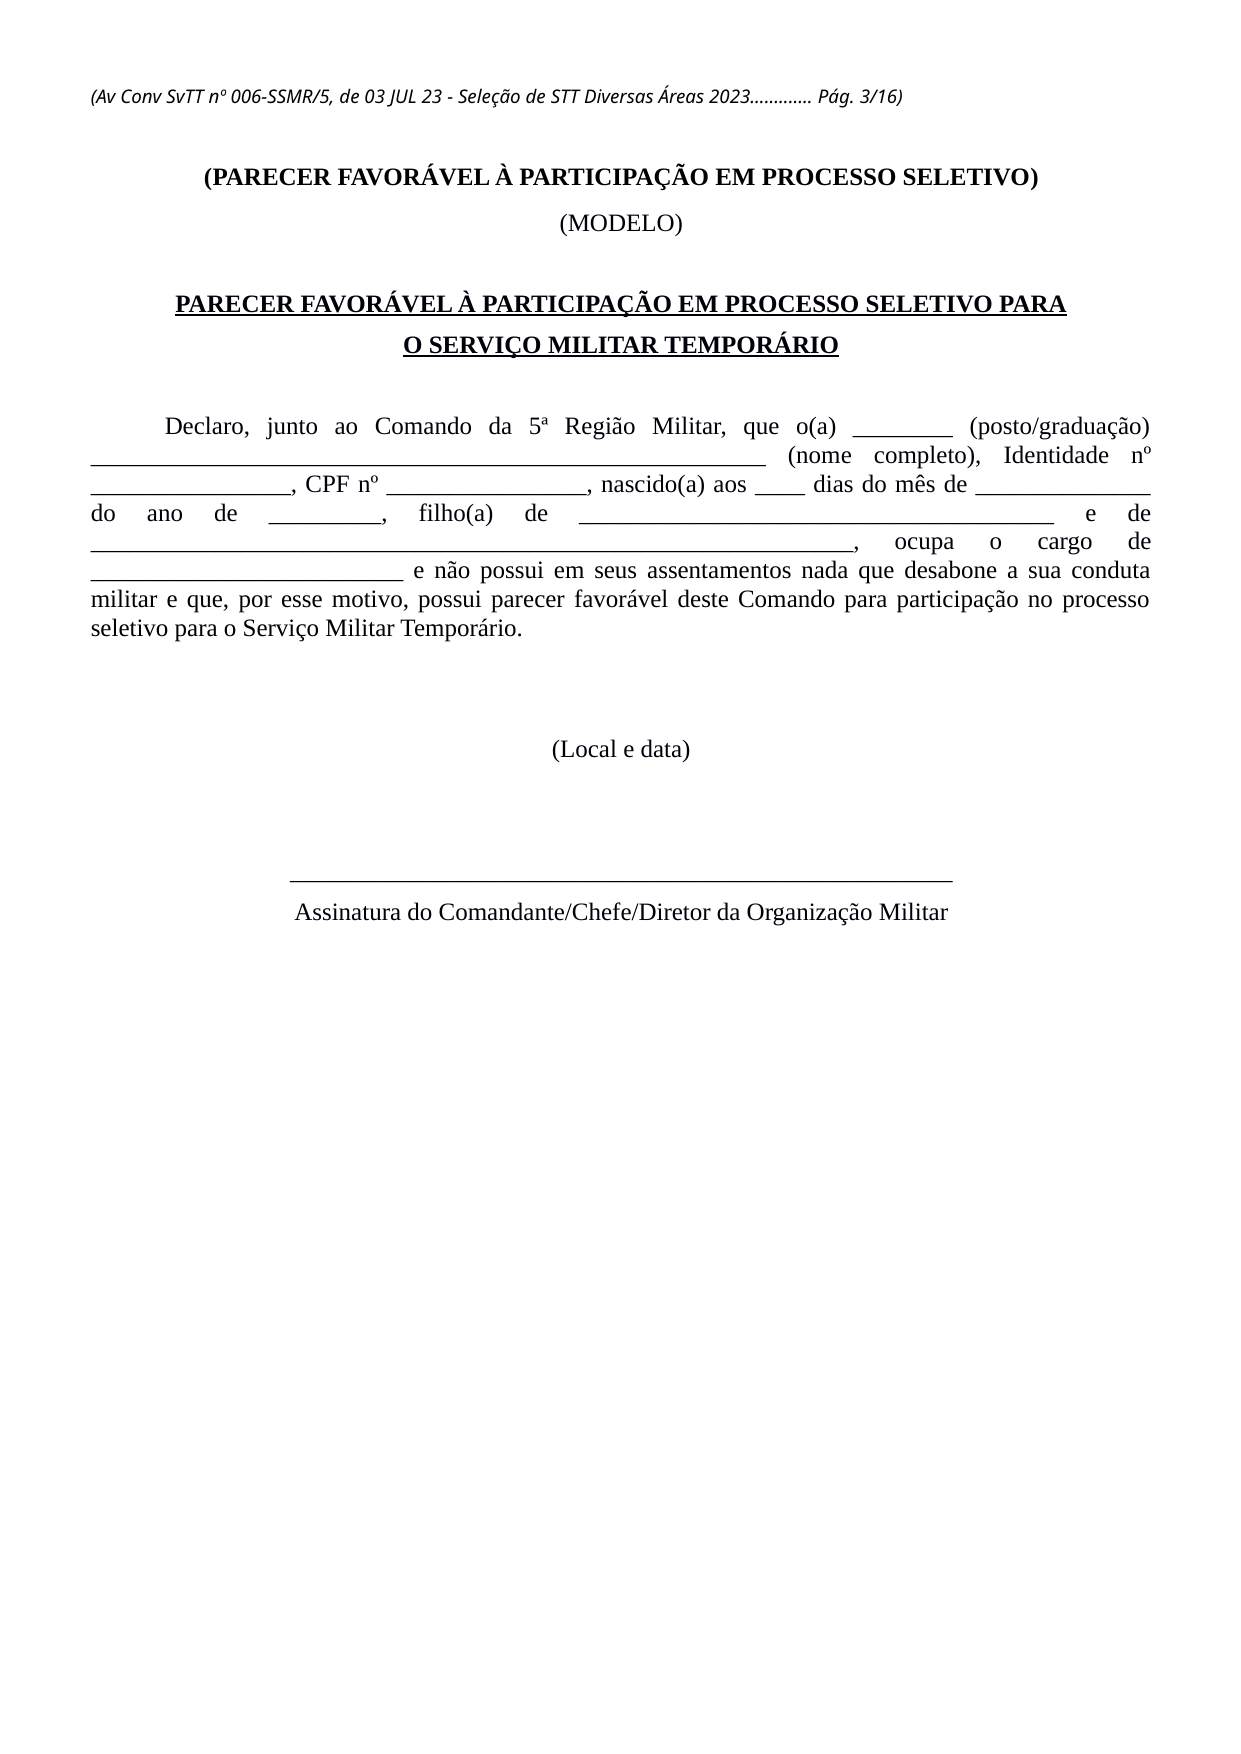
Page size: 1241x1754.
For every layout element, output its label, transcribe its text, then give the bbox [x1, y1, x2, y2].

text (MODELO) [91, 208, 1152, 237]
text PARECER FAVORÁVEL À PARTICIPAÇÃO EM PROCESSO SELETIVO PARA [91, 289, 1152, 318]
text O SERVIÇO MILITAR TEMPORÁRIO [91, 330, 1152, 359]
text _____________________________________________________ [91, 856, 1152, 885]
list (Local e data) [91, 734, 1152, 763]
text Declaro, junto ao Comando da 5ª Região Militar, que o(a) ________ (posto/graduação) ______________________________________________________ (nome completo), Identidade nº ________________, CPF nº ________________, nascido(a) aos ____ dias do mês de ______________ do ano de _________, filho(a) de ______________________________________ e de _____________________________________________________________, ocupa o cargo de _________________________ e não possui em seus assentamentos nada que desabone a sua conduta militar e que, por esse motivo, possui parecer favorável deste Comando para participação no processo seletivo para o Serviço Militar Temporário. [91, 411, 1152, 641]
text Assinatura do Comandante/Chefe/Diretor da Organização Militar [91, 897, 1152, 926]
subtitle (PARECER FAVORÁVEL À PARTICIPAÇÃO EM PROCESSO SELETIVO) [91, 162, 1152, 191]
